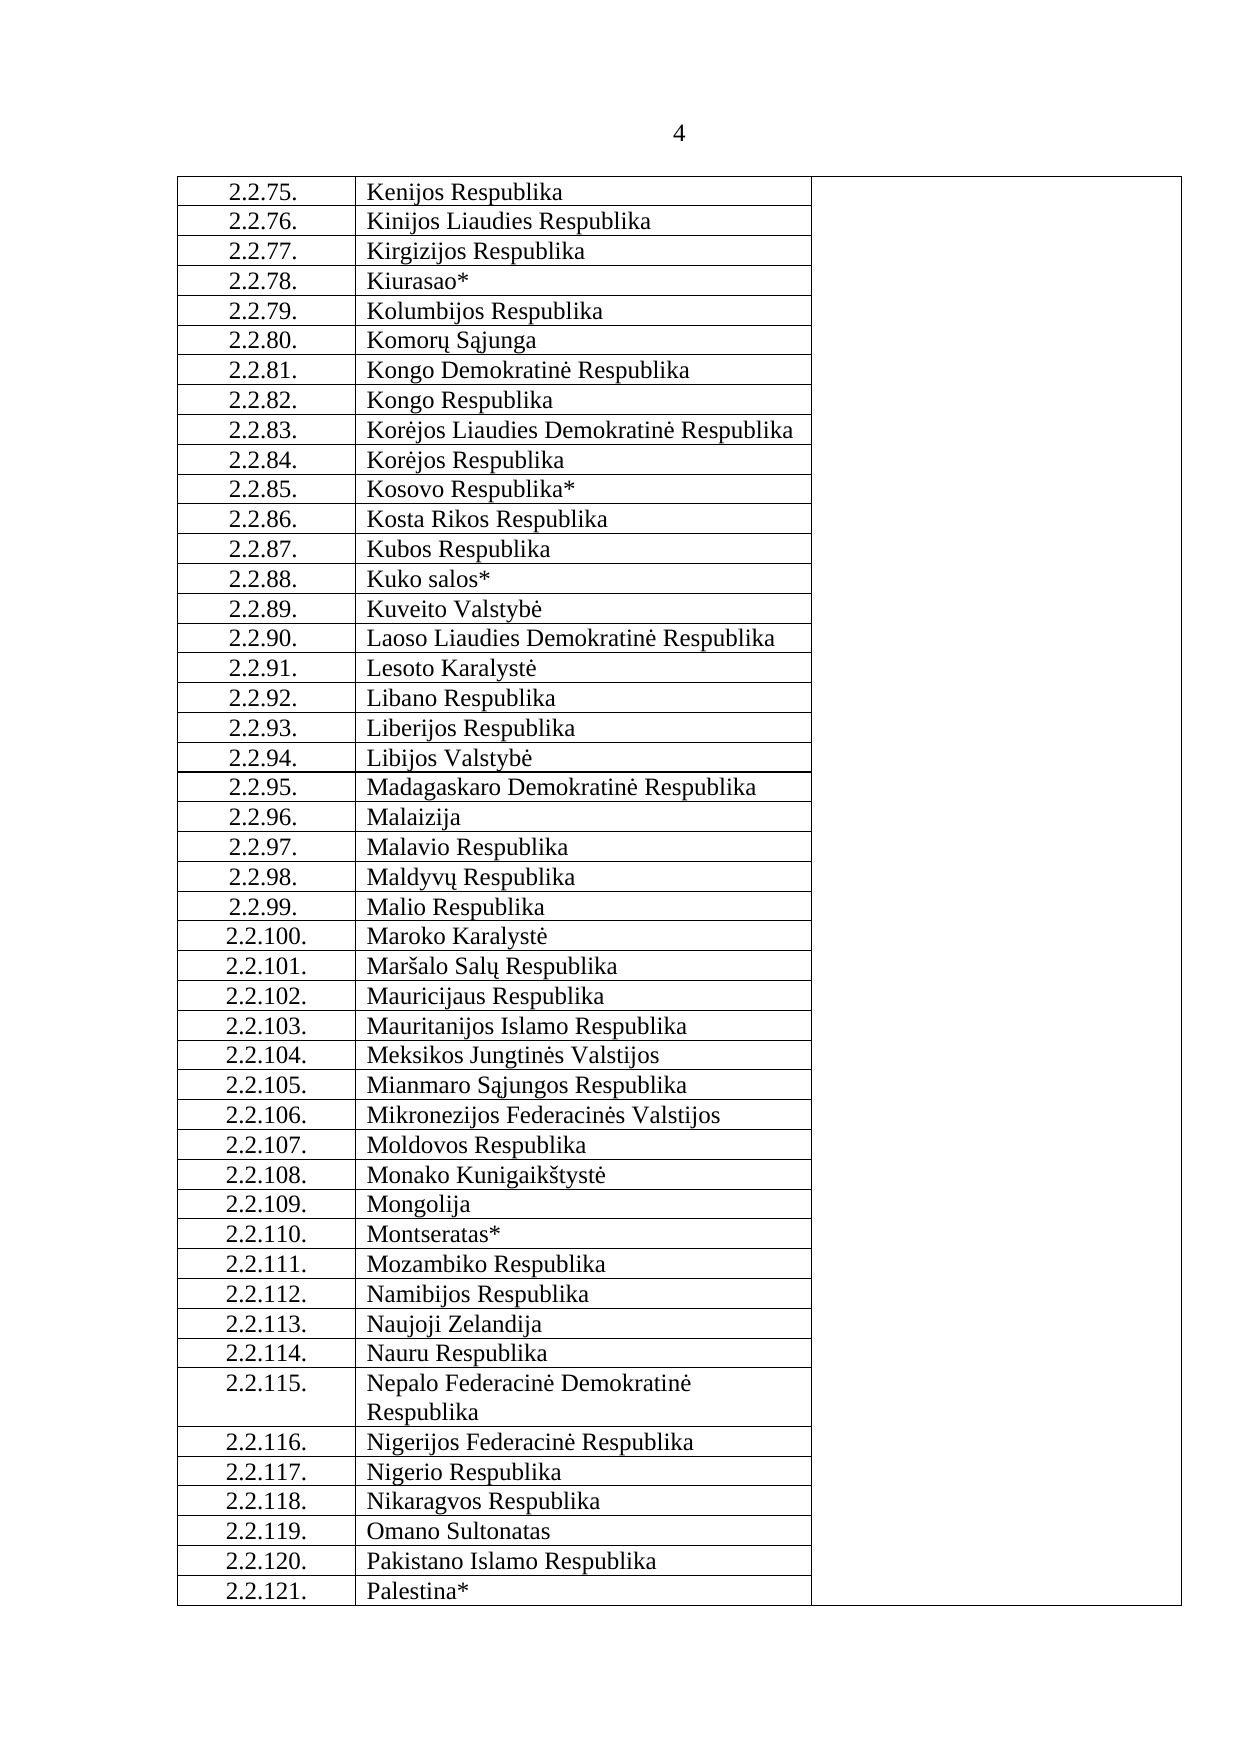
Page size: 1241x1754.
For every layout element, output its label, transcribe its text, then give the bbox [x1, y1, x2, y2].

table_cell 2.2.101. [178, 951, 355, 980]
table_cell 2.2.83. [178, 415, 355, 444]
table_cell 2.2.91. [178, 653, 355, 682]
table_cell Meksikos Jungtinės Valstijos [356, 1041, 811, 1069]
table_cell 2.2.104. [178, 1041, 355, 1069]
table_cell Mongolija [356, 1190, 811, 1218]
table_cell Montseratas* [356, 1219, 811, 1248]
table_cell 2.2.88. [178, 564, 355, 593]
table_cell 2.2.100. [178, 921, 355, 950]
table_cell Korėjos Respublika [356, 445, 811, 473]
table_cell 2.2.120. [178, 1546, 355, 1575]
table_cell 2.2.105. [178, 1070, 355, 1099]
table_cell Namibijos Respublika [356, 1279, 811, 1308]
table_cell Kolumbijos Respublika [356, 296, 811, 324]
table_cell Libijos Valstybė [356, 743, 811, 771]
table_cell Nikaragvos Respublika [356, 1486, 811, 1515]
table_cell Kosovo Respublika* [356, 475, 811, 503]
table_cell Malaizija [356, 802, 811, 831]
table_cell 2.2.75. [178, 177, 355, 205]
table_cell Moldovos Respublika [356, 1130, 811, 1159]
table_cell Palestina* [356, 1576, 811, 1604]
table_cell Madagaskaro Demokratinė Respublika [356, 773, 811, 801]
table_cell Kosta Rikos Respublika [356, 504, 811, 533]
table_cell Kiurasao* [356, 266, 811, 295]
table_cell 2.2.82. [178, 385, 355, 414]
table_cell Pakistano Islamo Respublika [356, 1546, 811, 1575]
table_cell 2.2.114. [178, 1339, 355, 1367]
table_cell 2.2.118. [178, 1486, 355, 1515]
table_cell 2.2.107. [178, 1130, 355, 1159]
table_cell 2.2.76. [178, 206, 355, 235]
table_cell 2.2.84. [178, 445, 355, 473]
table_cell Lesoto Karalystė [356, 653, 811, 682]
table_cell 2.2.78. [178, 266, 355, 295]
table_cell Maršalo Salų Respublika [356, 951, 811, 980]
table_cell Mianmaro Sąjungos Respublika [356, 1070, 811, 1099]
table_cell 2.2.96. [178, 802, 355, 831]
table_cell Nauru Respublika [356, 1339, 811, 1367]
table_cell 2.2.79. [178, 296, 355, 324]
table_cell Laoso Liaudies Demokratinė Respublika [356, 624, 811, 652]
table_cell 2.2.106. [178, 1100, 355, 1129]
table_cell 2.2.80. [178, 326, 355, 354]
table_cell Kuko salos* [356, 564, 811, 593]
table_cell Malavio Respublika [356, 832, 811, 861]
table_cell 2.2.115. [178, 1368, 355, 1426]
table_cell 2.2.113. [178, 1309, 355, 1337]
table_cell 2.2.97. [178, 832, 355, 861]
table_cell 2.2.117. [178, 1457, 355, 1485]
table_cell Korėjos Liaudies Demokratinė Respublika [356, 415, 811, 444]
table_cell 2.2.95. [178, 773, 355, 801]
table_cell 2.2.87. [178, 534, 355, 563]
table_cell 2.2.92. [178, 683, 355, 712]
table_cell Mikronezijos Federacinės Valstijos [356, 1100, 811, 1129]
table_cell 2.2.93. [178, 713, 355, 742]
table_cell Omano Sultonatas [356, 1516, 811, 1545]
table_cell Mozambiko Respublika [356, 1249, 811, 1278]
table_cell 2.2.121. [178, 1576, 355, 1604]
table_cell 2.2.85. [178, 475, 355, 503]
table_cell Maroko Karalystė [356, 921, 811, 950]
table_cell Monako Kunigaikštystė [356, 1160, 811, 1188]
table_cell Kirgizijos Respublika [356, 236, 811, 265]
table_cell 2.2.109. [178, 1190, 355, 1218]
table_cell 2.2.103. [178, 1011, 355, 1039]
table_cell [812, 177, 1181, 1604]
table_cell Malio Respublika [356, 892, 811, 920]
table_cell Nigerijos Federacinė Respublika [356, 1427, 811, 1456]
table_cell Nigerio Respublika [356, 1457, 811, 1485]
table_cell 2.2.110. [178, 1219, 355, 1248]
table_cell 2.2.77. [178, 236, 355, 265]
table_cell 2.2.111. [178, 1249, 355, 1278]
table_cell Naujoji Zelandija [356, 1309, 811, 1337]
table_cell Kongo Demokratinė Respublika [356, 355, 811, 384]
table_cell 2.2.116. [178, 1427, 355, 1456]
table_cell Komorų Sąjunga [356, 326, 811, 354]
table_cell Kuveito Valstybė [356, 594, 811, 622]
table_cell 2.2.89. [178, 594, 355, 622]
table_cell Kongo Respublika [356, 385, 811, 414]
table_cell 2.2.86. [178, 504, 355, 533]
table_cell 2.2.90. [178, 624, 355, 652]
table_cell Kenijos Respublika [356, 177, 811, 205]
table_cell Mauritanijos Islamo Respublika [356, 1011, 811, 1039]
table_cell Kubos Respublika [356, 534, 811, 563]
table_cell 2.2.119. [178, 1516, 355, 1545]
table_cell Kinijos Liaudies Respublika [356, 206, 811, 235]
table_cell Liberijos Respublika [356, 713, 811, 742]
table_cell 2.2.94. [178, 743, 355, 771]
table_cell 2.2.112. [178, 1279, 355, 1308]
table_cell Maldyvų Respublika [356, 862, 811, 891]
table_cell Nepalo Federacinė Demokratinė Respublika [356, 1368, 811, 1426]
table_cell 2.2.108. [178, 1160, 355, 1188]
table_cell 2.2.99. [178, 892, 355, 920]
table_cell 2.2.98. [178, 862, 355, 891]
table_cell Mauricijaus Respublika [356, 981, 811, 1010]
table_cell Libano Respublika [356, 683, 811, 712]
table_cell 2.2.102. [178, 981, 355, 1010]
table_cell 2.2.81. [178, 355, 355, 384]
